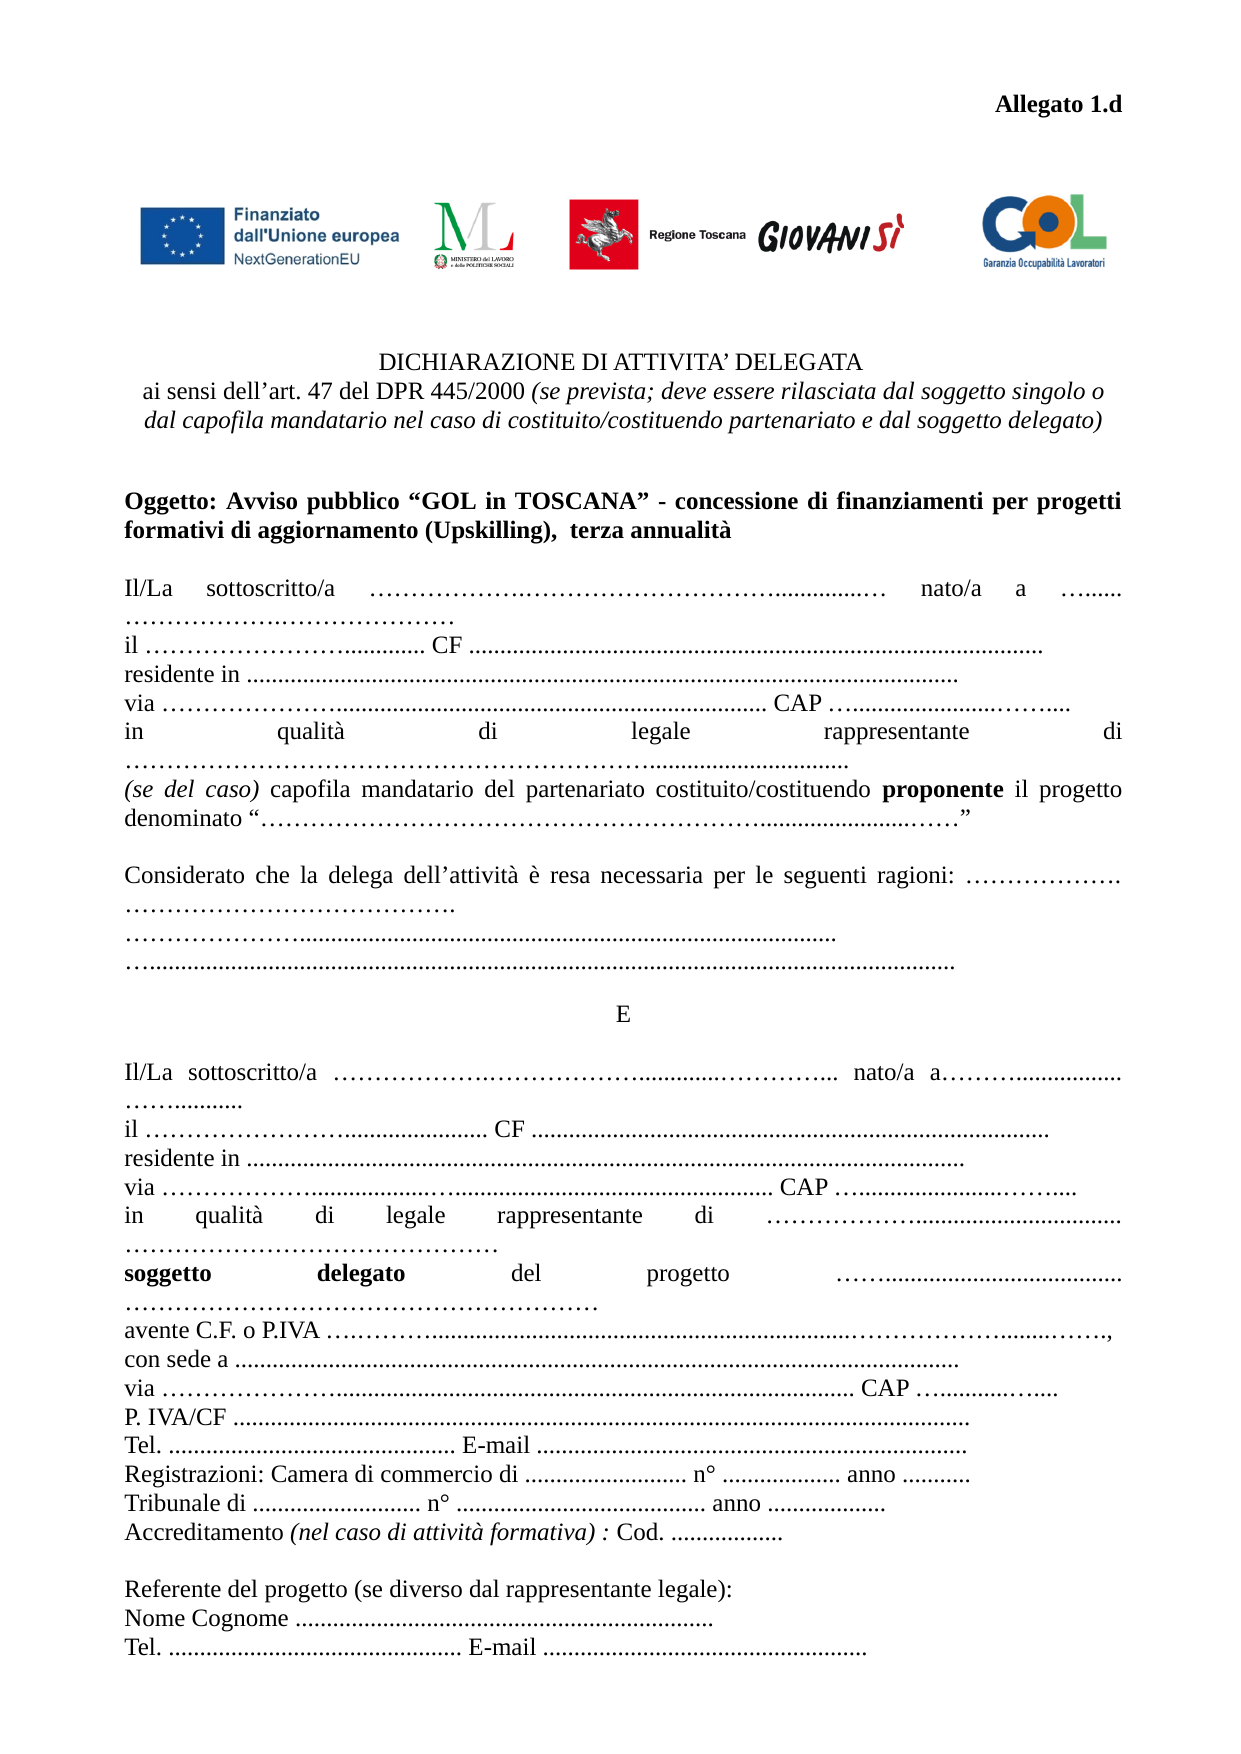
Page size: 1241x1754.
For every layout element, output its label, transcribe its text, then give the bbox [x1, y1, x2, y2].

text Nome Cognome ................................................................... [124, 1603, 1122, 1632]
text …................................................................................................................................. [124, 946, 1122, 975]
text soggetto delegato del progetto ……......................................………………………………………………… [124, 1258, 1122, 1315]
text DICHIARAZIONE DI ATTIVITA’ DELEGATA [124, 347, 1122, 376]
picture [124, 156, 1123, 288]
text Accreditamento (nel caso di attività formativa) : Cod. .................. [124, 1517, 1122, 1545]
text Referente del progetto (se diverso dal rappresentante legale): [124, 1574, 1122, 1603]
text Registrazioni: Camera di commercio di .......................... n° ................... anno ........... [124, 1459, 1122, 1488]
text con sede a .................................................................................................................... [124, 1344, 1122, 1373]
text Tribunale di ........................... n° ........................................ anno ................... [124, 1488, 1122, 1517]
text P. IVA/CF ...................................................................................................................... [124, 1402, 1122, 1430]
text Considerato che la delega dell’attività è resa necessaria per le seguenti ragioni: ………………. ………………………………….…………………...................................................................................... [124, 860, 1122, 946]
text Oggetto: Avviso pubblico “GOL in TOSCANA” - concessione di finanziamenti per progetti formativi di aggiornamento (Upskilling), terza annualità [124, 486, 1122, 544]
text via …………………................................................................................... CAP …...........….... [124, 1373, 1122, 1402]
text avente C.F. o P.IVA ….………...................................................................………………........……., [124, 1315, 1122, 1344]
text Il/La sottoscritto/a ……………….…………………………..............… nato/a a …......……………….………………… [124, 573, 1122, 630]
text in qualità di legale rappresentante di ……………….................................……………………………………… [124, 1200, 1122, 1258]
text residente in ................................................................................................................... [124, 1143, 1122, 1172]
text Tel. ............................................... E-mail .................................................... [124, 1632, 1122, 1660]
text il ……………………............. CF ............................................................................................ [124, 630, 1122, 659]
text in qualità di legale rappresentante di ………………………………………………………................................ [124, 716, 1122, 774]
text Tel. .............................................. E-mail ..................................................................... [124, 1430, 1122, 1459]
text (se del caso) capofila mandatario del partenariato costituito/costituendo proponente il progetto denominato “……………………………………………………........................……” [124, 774, 1122, 831]
text via ………………...................…................................................... CAP ….......................…….... [124, 1172, 1122, 1200]
text il ……………………....................... CF ................................................................................... [124, 1114, 1122, 1143]
text Il/La sottoscritto/a ……………….……………….............…………... nato/a a……….................……........... [124, 1057, 1122, 1114]
text via …………………..................................................................... CAP ….......................…….... [124, 688, 1122, 716]
subtitle Allegato 1.d [124, 89, 1122, 117]
text ai sensi dell’art. 47 del DPR 445/2000 (se prevista; deve essere rilasciata dal soggetto singolo o dal capofila mandatario nel caso di costituito/costituendo partenariato e dal soggetto delegato) [124, 376, 1122, 433]
text residente in .................................................................................................................. [124, 659, 1122, 688]
text E [124, 999, 1122, 1028]
